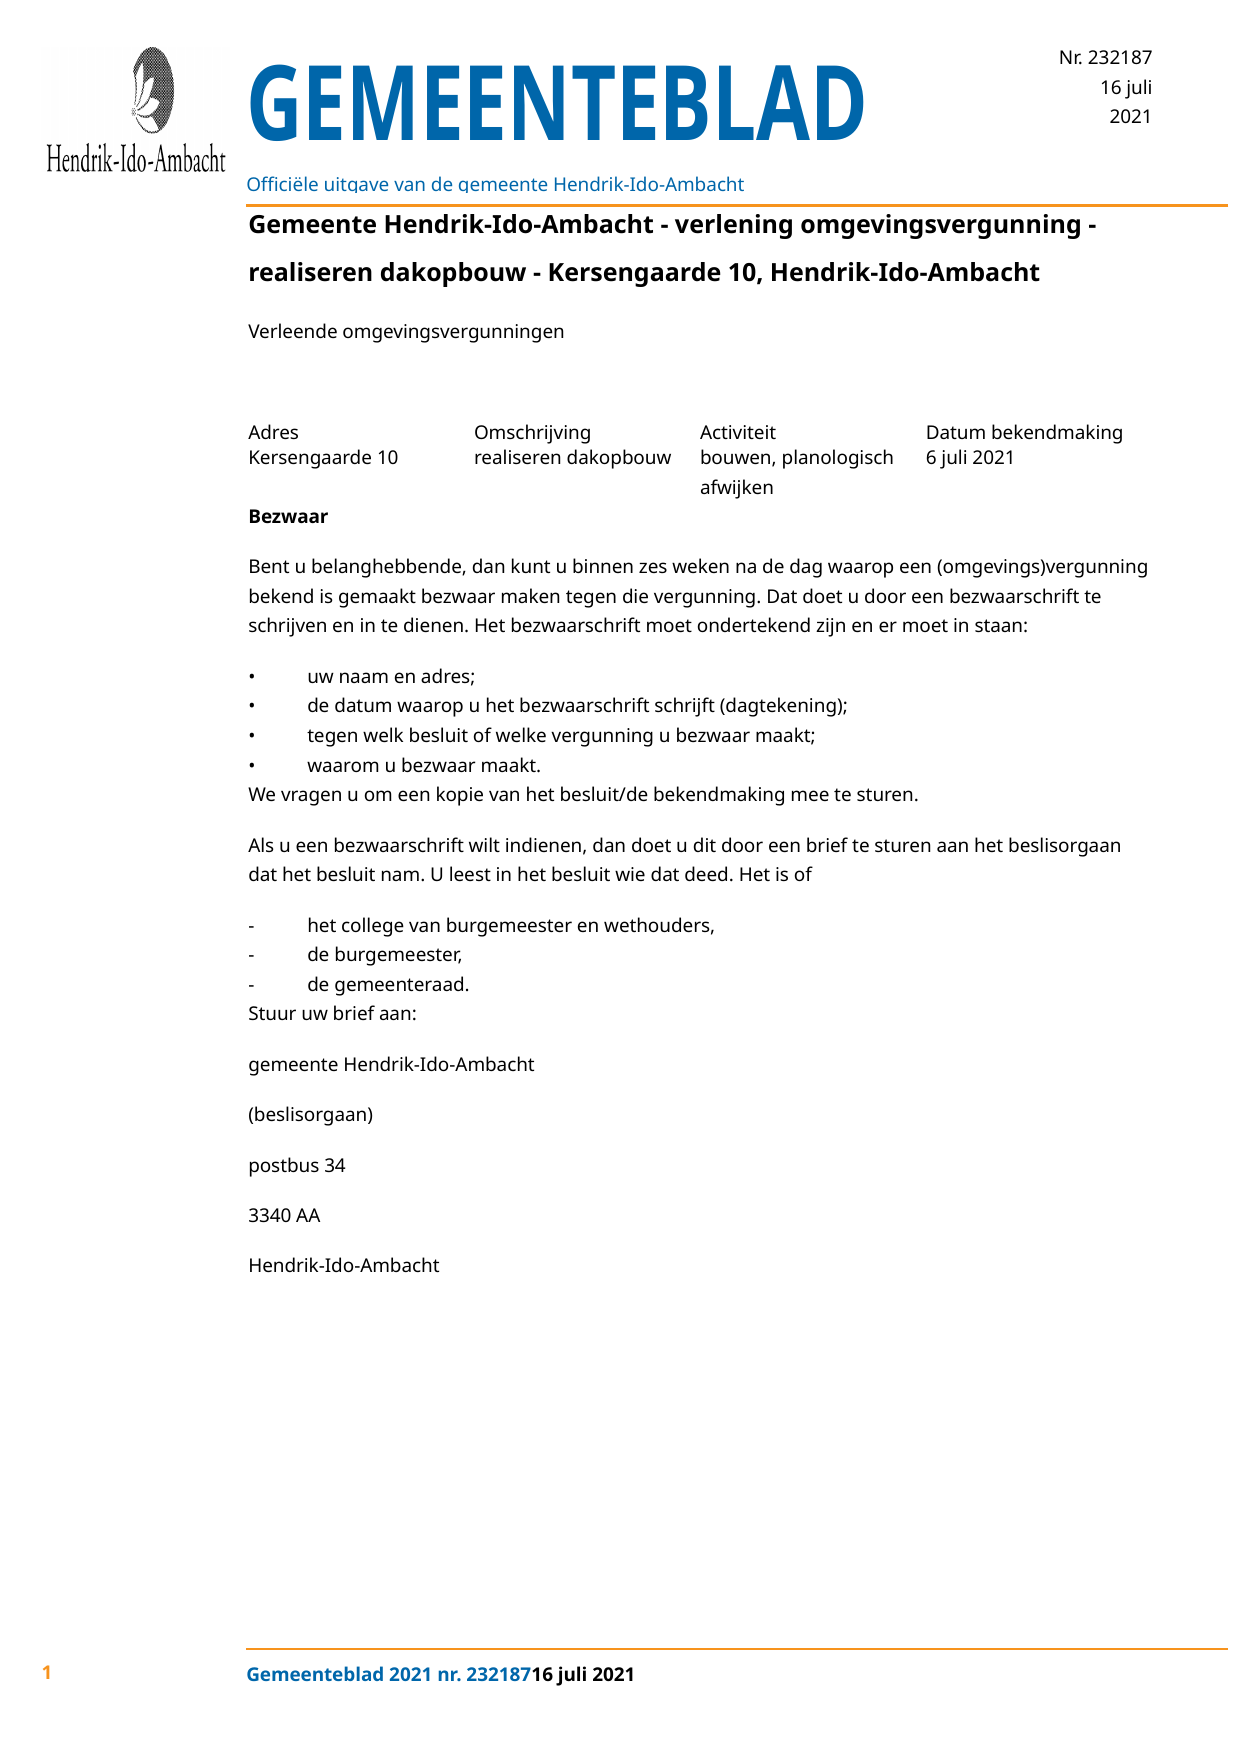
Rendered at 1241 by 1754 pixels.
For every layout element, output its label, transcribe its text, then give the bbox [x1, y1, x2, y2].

table_cell realiseren dakopbouw [474, 445, 700, 500]
table_header Omschrijving [474, 419, 700, 444]
text 3340 AA [248, 1202, 1152, 1228]
table_header Activiteit [700, 419, 926, 444]
list het college van burgemeester en wethouders, [248, 912, 1152, 938]
list waarom u bezwaar maakt. [248, 752, 1152, 778]
text Bent u belanghebbende, dan kunt u binnen zes weken na de dag waarop een (omgevings)vergunning bekend is gemaakt bezwaar maken tegen die vergunning. Dat doet u door een bezwaarschrift te schrijven en in te dienen. Het bezwaarschrift moet ondertekend zijn en er moet in staan: [248, 553, 1152, 638]
table_cell bouwen, planologisch afwijken [700, 445, 926, 500]
list de gemeenteraad. [248, 971, 1152, 997]
list uw naam en adres; [248, 663, 1152, 689]
text Gemeente Hendrik-Ido-Ambacht - verlening omgevingsvergunning - realiseren dakopbouw - Kersengaarde 10, Hendrik-Ido-Ambacht [248, 207, 1152, 288]
table_header Datum bekendmaking [926, 419, 1152, 444]
table_header Adres [248, 419, 474, 444]
picture [41, 47, 231, 172]
text We vragen u om een kopie van het besluit/de bekendmaking mee te sturen. [248, 781, 1152, 807]
text Stuur uw brief aan: [248, 1001, 1152, 1026]
text gemeente Hendrik-Ido-Ambacht [248, 1051, 1152, 1077]
text Verleende omgevingsvergunningen [248, 318, 1152, 344]
list de datum waarop u het bezwaarschrift schrijft (dagtekening); [248, 693, 1152, 718]
text Bezwaar [248, 503, 1152, 529]
text postbus 34 [248, 1152, 1152, 1178]
text (beslisorgaan) [248, 1101, 1152, 1127]
table_cell Kersengaarde 10 [248, 445, 474, 500]
text Als u een bezwaarschrift wilt indienen, dan doet u dit door een brief te sturen aan het beslisorgaan dat het besluit nam. U leest in het besluit wie dat deed. Het is of [248, 832, 1152, 887]
list de burgemeester, [248, 941, 1152, 967]
text Hendrik-Ido-Ambacht [248, 1253, 1152, 1278]
list tegen welk besluit of welke vergunning u bezwaar maakt; [248, 722, 1152, 748]
table_cell 6 juli 2021 [926, 445, 1152, 500]
